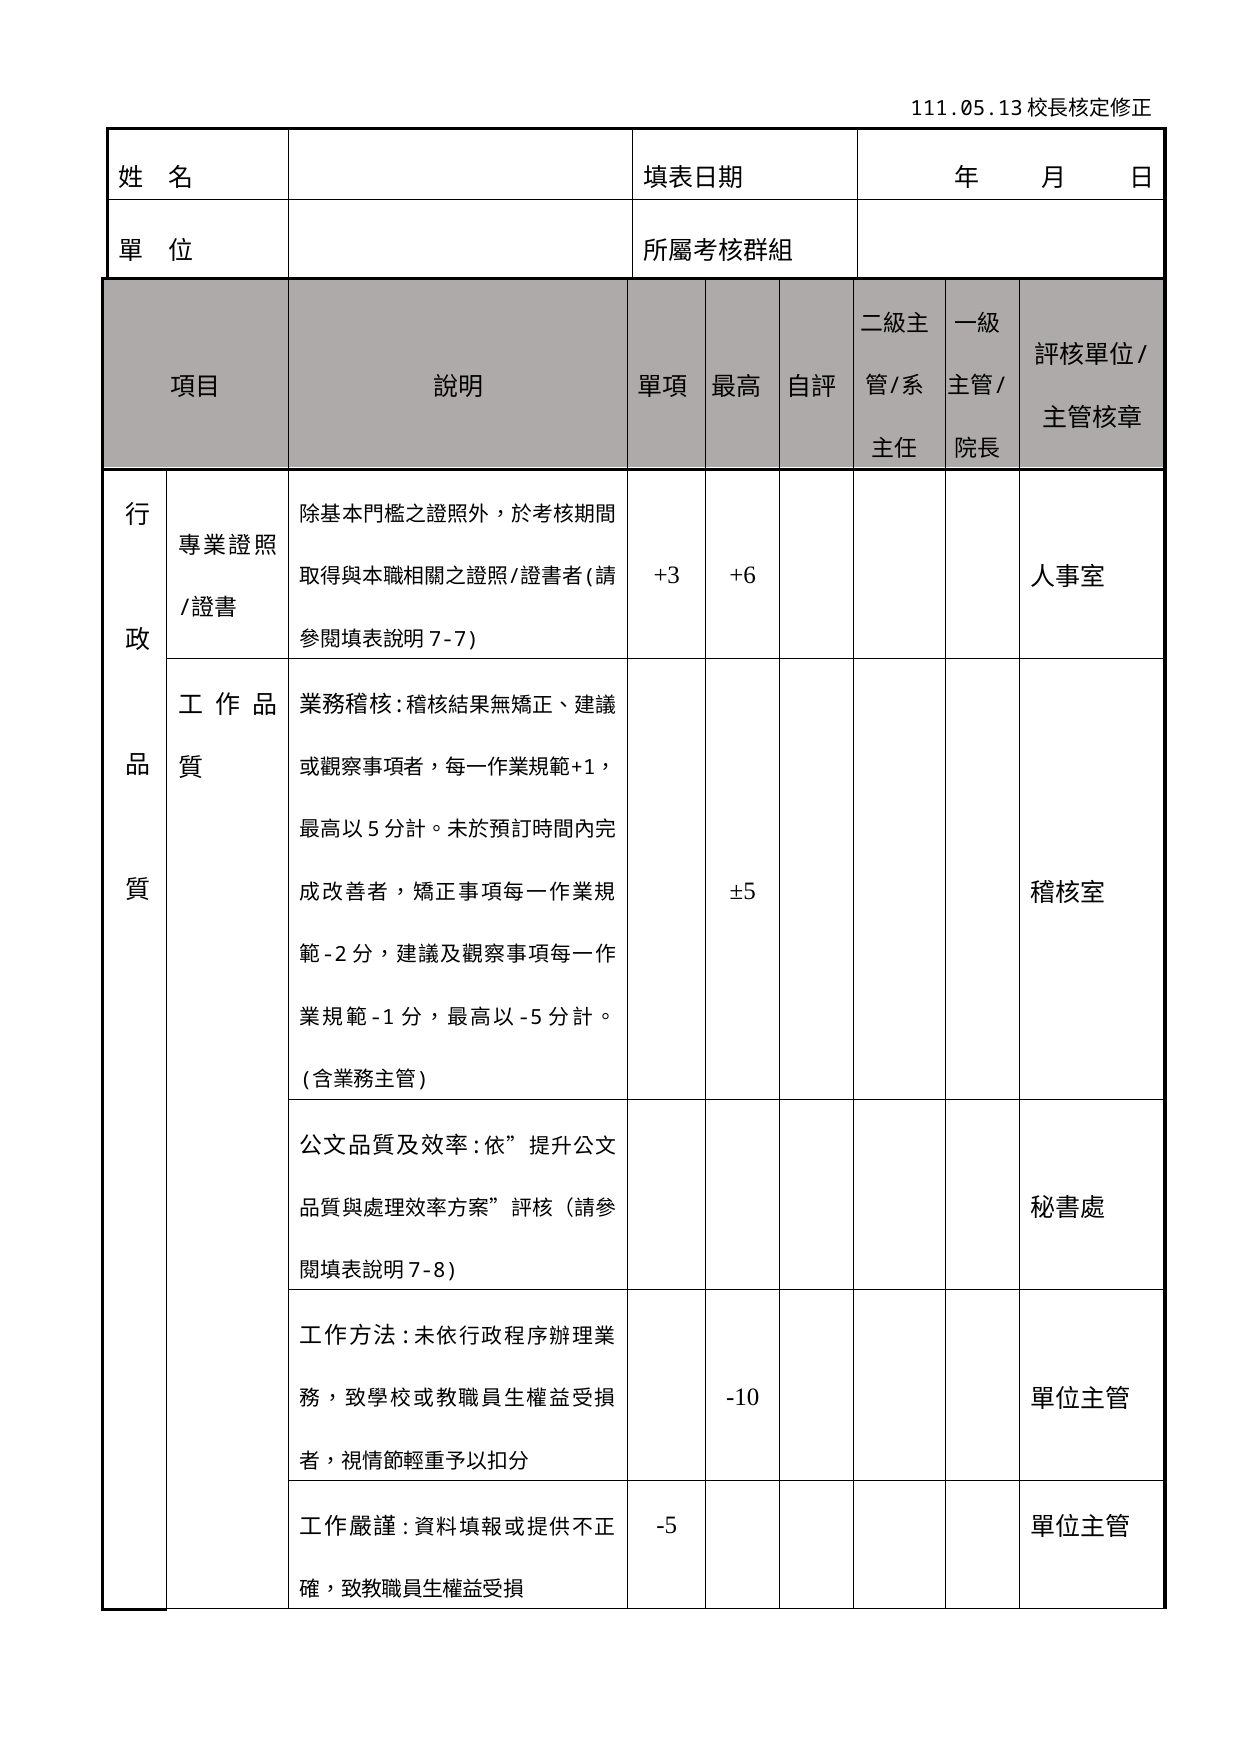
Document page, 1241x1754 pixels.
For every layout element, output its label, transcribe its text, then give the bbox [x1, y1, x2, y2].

table_cell [780, 1100, 853, 1289]
table_cell [628, 1100, 705, 1289]
table_cell 最高 [706, 280, 779, 467]
table_cell +3 [628, 471, 705, 658]
table_header [289, 130, 632, 199]
table_cell [854, 1100, 945, 1289]
table_cell 稽核室 [1020, 659, 1163, 1099]
table_cell [780, 471, 853, 658]
table_cell 自評 [780, 280, 853, 467]
table_cell 單位主管 [1020, 1481, 1163, 1608]
table_cell [628, 659, 705, 1099]
table_cell 人事室 [1020, 471, 1163, 658]
table_cell [946, 1290, 1019, 1480]
table_cell [706, 1100, 779, 1289]
table_cell 工作方法:未依行政程序辦理業務，致學校或教職員生權益受損者，視情節輕重予以扣分 [289, 1290, 627, 1480]
text 111.05.13校長核定修正 [103, 64, 1152, 127]
table_cell 單位主管 [1020, 1290, 1163, 1480]
table_cell 項目 [104, 280, 288, 467]
table_cell 評核單位/主管核章 [1020, 280, 1163, 467]
table_cell [780, 1290, 853, 1480]
table_cell +6 [706, 471, 779, 658]
table_cell 秘書處 [1020, 1100, 1163, 1289]
table_cell [854, 1290, 945, 1480]
table_cell 工作品質 [167, 659, 288, 1608]
table_cell [780, 659, 853, 1099]
table_cell 工作嚴謹:資料填報或提供不正確，致教職員生權益受損 [289, 1481, 627, 1608]
table_cell [780, 1481, 853, 1608]
table_cell -5 [628, 1481, 705, 1608]
table_cell [706, 1481, 779, 1608]
table_cell [854, 471, 945, 658]
table_cell -10 [706, 1290, 779, 1480]
table_cell [628, 1290, 705, 1480]
table_cell [946, 1481, 1019, 1608]
table_cell 單 位 [109, 200, 288, 277]
table_cell 所屬考核群組 [633, 200, 857, 277]
table_cell 二級主管/系主任 [854, 280, 945, 467]
table_cell ±5 [706, 659, 779, 1099]
table_cell 業務稽核:稽核結果無矯正、建議或觀察事項者，每一作業規範+1，最高以5分計。未於預訂時間內完成改善者，矯正事項每一作業規範-2分，建議及觀察事項每一作業規範-1分，最高以-5分計。(含業務主管) [289, 659, 627, 1099]
table_cell [289, 200, 632, 277]
table_cell 一級主管/院長 [946, 280, 1019, 467]
table_cell 單項 [628, 280, 705, 467]
table_cell [854, 1481, 945, 1608]
table_cell 除基本門檻之證照外，於考核期間取得與本職相關之證照/證書者(請參閱填表說明7-7) [289, 471, 627, 658]
table_cell 專業證照/證書 [167, 471, 288, 658]
table_cell 說明 [289, 280, 627, 467]
table_cell [946, 1100, 1019, 1289]
table_cell 行 政 品 質 [104, 471, 166, 1608]
table_header 姓 名 [109, 130, 288, 199]
table_cell [946, 659, 1019, 1099]
table_cell [854, 659, 945, 1099]
table_header 填表日期 [633, 130, 857, 199]
table_cell 公文品質及效率:依”提升公文品質與處理效率方案”評核（請參閱填表說明7-8) [289, 1100, 627, 1289]
table_cell [946, 471, 1019, 658]
table_cell [858, 200, 1163, 277]
table_header 年 月 日 [858, 130, 1163, 199]
